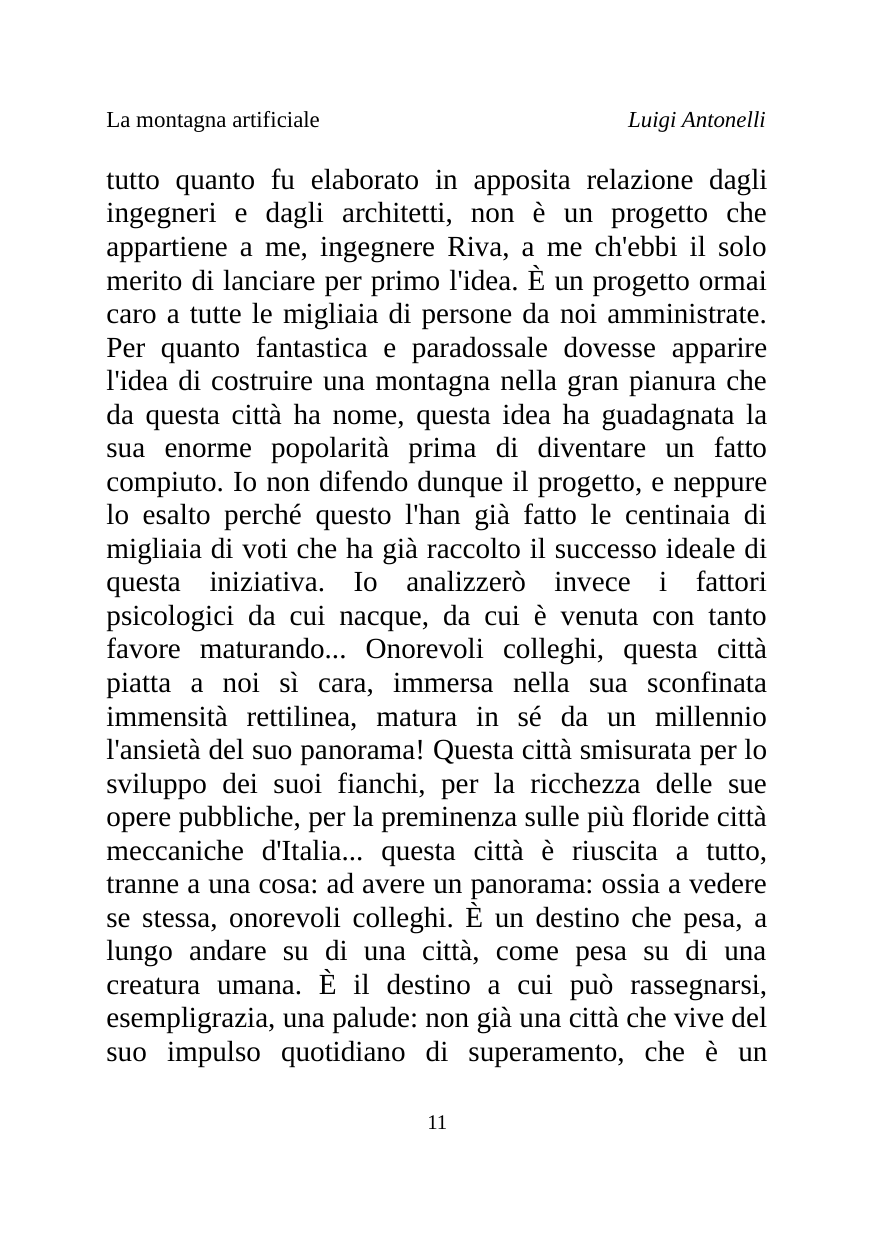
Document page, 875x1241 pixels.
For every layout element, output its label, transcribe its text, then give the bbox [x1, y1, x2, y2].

text tutto quanto fu elaborato in apposita relazione dagli ingegneri e dagli architetti, non è un progetto che appartiene a me, ingegnere Riva, a me ch'ebbi il solo merito di lanciare per primo l'idea. È un progetto ormai caro a tutte le migliaia di persone da noi amministrate. Per quanto fantastica e paradossale dovesse apparire l'idea di costruire una montagna nella gran pianura che da questa città ha nome, questa idea ha guadagnata la sua enorme popolarità prima di diventare un fatto compiuto. Io non difendo dunque il progetto, e neppure lo esalto perché questo l'han già fatto le centinaia di migliaia di voti che ha già raccolto il successo ideale di questa iniziativa. Io analizzerò invece i fattori psicologici da cui nacque, da cui è venuta con tanto favore maturando... Onorevoli colleghi, questa città piatta a noi sì cara, immersa nella sua sconfinata immensità rettilinea, matura in sé da un millennio l'ansietà del suo panorama! Questa città smisurata per lo sviluppo dei suoi fianchi, per la ricchezza delle sue opere pubbliche, per la preminenza sulle più floride città meccaniche d'Italia... questa città è riuscita a tutto, tranne a una cosa: ad avere un panorama: ossia a vedere se stessa, onorevoli colleghi. È un destino che pesa, a lungo andare su di una città, come pesa su di una creatura umana. È il destino a cui può rassegnarsi, esempligrazia, una palude: non già una città che vive del suo impulso quotidiano di superamento, che è un [106, 162, 768, 1068]
